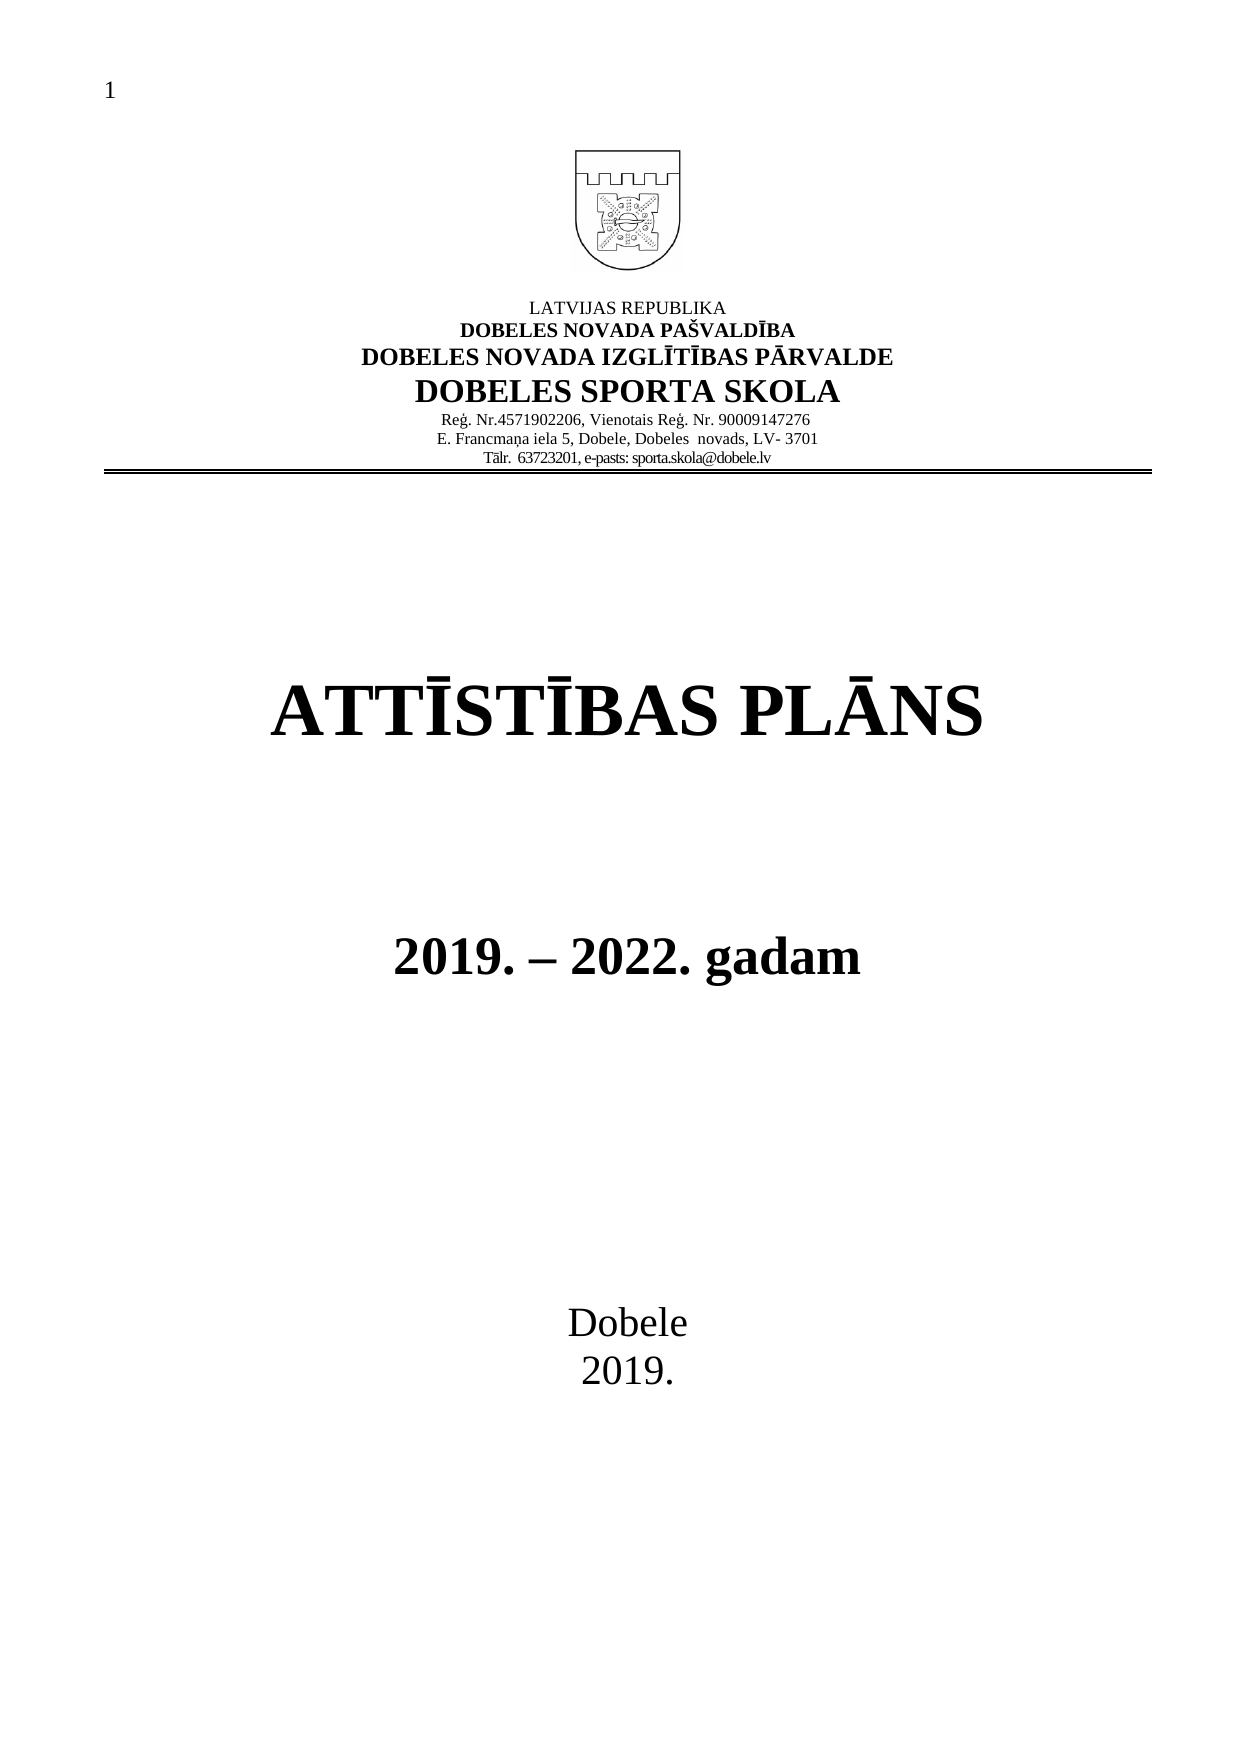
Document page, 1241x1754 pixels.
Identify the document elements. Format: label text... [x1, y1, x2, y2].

text 2019. [103, 1346, 1152, 1394]
text 2019. – 2022. gadam [103, 924, 1152, 986]
text E. Francmaņa iela 5, Dobele, Dobeles novads, LV- 3701 [103, 429, 1152, 448]
text LATVIJAS REPUBLIKA [103, 297, 1152, 318]
text DOBELES SPORTA SKOLA [103, 371, 1152, 409]
text ATTĪSTĪBAS PLĀNS [103, 665, 1152, 752]
text Dobele [103, 1298, 1152, 1346]
text DOBELES NOVADA IZGLĪTĪBAS PĀRVALDE [103, 342, 1152, 371]
text DOBELES NOVADA PAŠVALDĪBA [103, 318, 1152, 342]
text Tālr. 63723201, e-pasts: sporta.skola@dobele.lv [103, 448, 1152, 474]
text Reģ. Nr.4571902206, Vienotais Reģ. Nr. 90009147276 [103, 409, 1152, 429]
